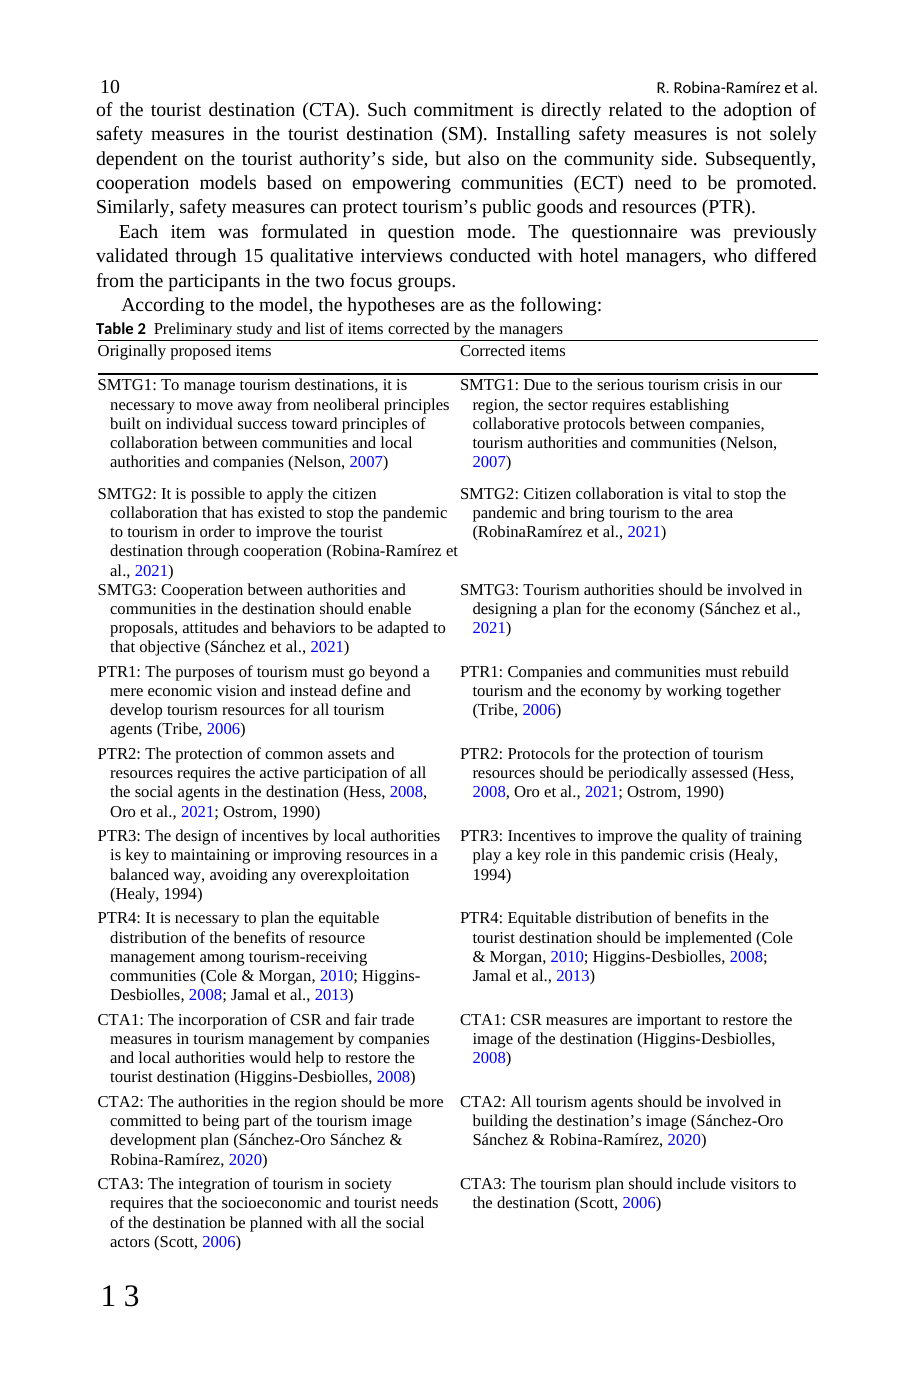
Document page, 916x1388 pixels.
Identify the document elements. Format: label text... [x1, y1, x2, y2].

table_cell CTA2: The authorities in the region should be more committed to being part of the tourism image development plan (Sánchez-Oro Sánchez & Robina-Ramírez, 2020) [98, 1092, 460, 1174]
table_cell CTA2: All tourism agents should be involved in building the destination’s image (Sánchez-Oro Sánchez & Robina-Ramírez, 2020) [460, 1092, 818, 1174]
table_cell PTR1: The purposes of tourism must go beyond a mere economic vision and instead define and develop tourism resources for all tourism agents (Tribe, 2006) [98, 662, 460, 744]
table_cell PTR4: It is necessary to plan the equitable distribution of the benefits of resource management among tourism-receiving communities (Cole & Morgan, 2010; Higgins-Desbiolles, 2008; Jamal et al., 2013) [98, 908, 460, 1010]
table_cell PTR1: Companies and communities must rebuild tourism and the economy by working together (Tribe, 2006) [460, 662, 818, 744]
table_cell SMTG3: Cooperation between authorities and communities in the destination should enable proposals, attitudes and behaviors to be adapted to that objective (Sánchez et al., 2021) [98, 580, 460, 662]
table_cell PTR3: Incentives to improve the quality of training play a key role in this pandemic crisis (Healy, 1994) [460, 826, 818, 908]
table_cell SMTG1: Due to the serious tourism crisis in our region, the sector requires establishing collaborative protocols between companies, tourism authorities and communities (Nelson, 2007) [460, 375, 818, 484]
table_cell SMTG2: It is possible to apply the citizen collaboration that has existed to stop the pandemic to tourism in order to improve the tourist destination through cooperation (Robina-Ramírez et al., 2021) [98, 484, 460, 579]
table_cell PTR4: Equitable distribution of benefits in the tourist destination should be implemented (Cole & Morgan, 2010; Higgins-Desbiolles, 2008; Jamal et al., 2013) [460, 908, 818, 1010]
table_cell CTA1: CSR measures are important to restore the image of the destination (Higgins-Desbiolles, 2008) [460, 1010, 818, 1092]
text Each item was formulated in question mode. The questionnaire was previously validated through 15 qualitative interviews conducted with hotel managers, who differed from the participants in the two focus groups. [96, 220, 818, 292]
table_cell CTA1: The incorporation of CSR and fair trade measures in tourism management by companies and local authorities would help to restore the tourist destination (Higgins-Desbiolles, 2008) [98, 1010, 460, 1092]
table_cell PTR2: Protocols for the protection of tourism resources should be periodically assessed (Hess, 2008, Oro et al., 2021; Ostrom, 1990) [460, 744, 818, 826]
text Table 2 Preliminary study and list of items corrected by the managers [96, 318, 818, 338]
text According to the model, the hypotheses are as the following: [121, 293, 818, 316]
table_cell PTR2: The protection of common assets and resources requires the active participation of all the social agents in the destination (Hess, 2008, Oro et al., 2021; Ostrom, 1990) [98, 744, 460, 826]
table_cell PTR3: The design of incentives by local authorities is key to maintaining or improving resources in a balanced way, avoiding any overexploitation (Healy, 1994) [98, 826, 460, 908]
table_header Originally proposed items [98, 341, 460, 373]
text of the tourist destination (CTA). Such commitment is directly related to the adoption of safety measures in the tourist destination (SM). Installing safety measures is not solely dependent on the tourist authority’s side, but also on the community side. Subsequently, cooperation models based on empowering communities (ECT) need to be promoted. Similarly, safety measures can protect tourism’s public goods and resources (PTR). [96, 98, 818, 218]
table_cell SMTG2: Citizen collaboration is vital to stop the pandemic and bring tourism to the area (RobinaRamírez et al., 2021) [460, 484, 818, 579]
table_cell CTA3: The integration of tourism in society requires that the socioeconomic and tourist needs of the destination be planned with all the social actors (Scott, 2006) [98, 1174, 460, 1256]
table_header Corrected items [460, 341, 818, 373]
table_cell SMTG1: To manage tourism destinations, it is necessary to move away from neoliberal principles built on individual success toward principles of collaboration between communities and local authorities and companies (Nelson, 2007) [98, 375, 460, 484]
table_cell SMTG3: Tourism authorities should be involved in designing a plan for the economy (Sánchez et al., 2021) [460, 580, 818, 662]
table_cell CTA3: The tourism plan should include visitors to the destination (Scott, 2006) [460, 1174, 818, 1256]
